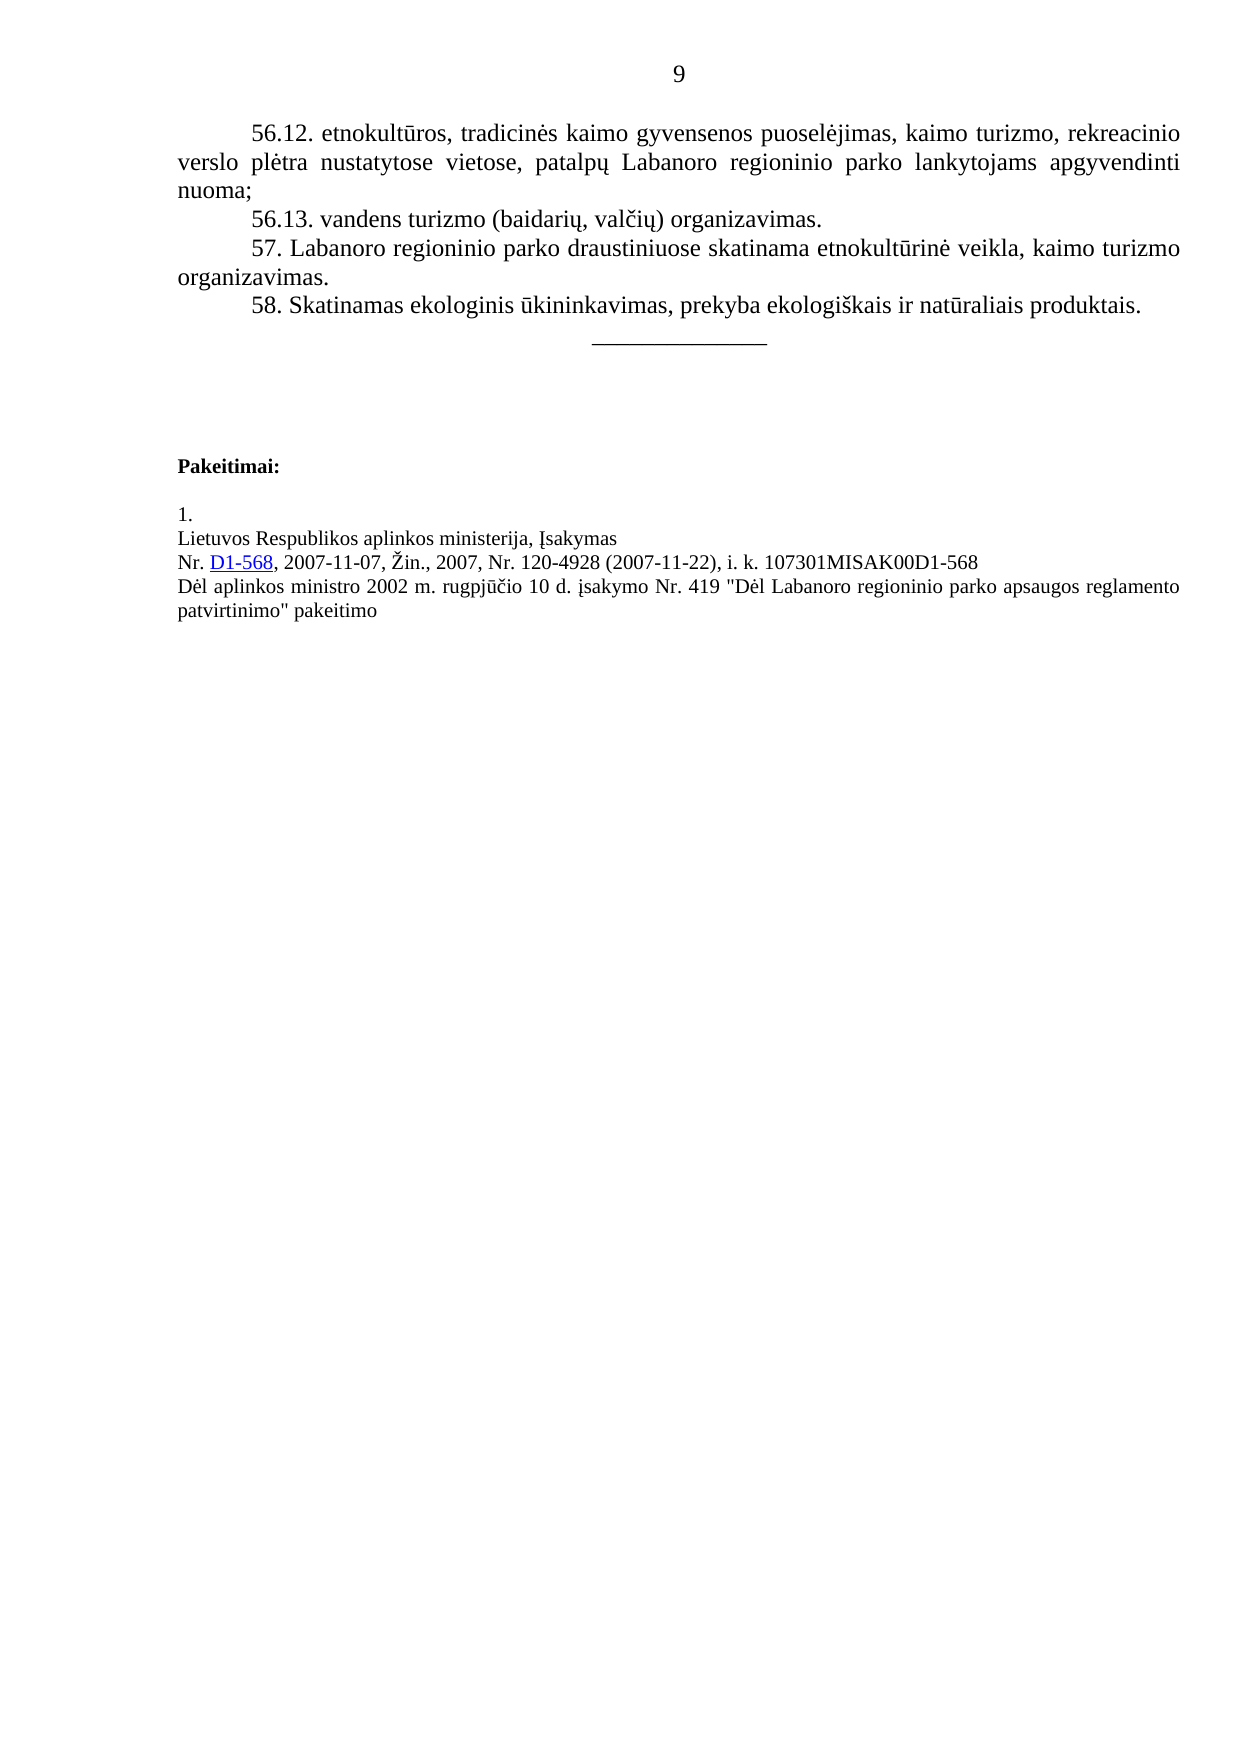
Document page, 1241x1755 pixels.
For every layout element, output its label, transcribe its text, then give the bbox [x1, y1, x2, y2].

text 56.13. vandens turizmo (baidarių, valčių) organizavimas. [177, 204, 1181, 233]
text Nr. D1-568, 2007-11-07, Žin., 2007, Nr. 120-4928 (2007-11-22), i. k. 107301MISAK00D1-568 [177, 550, 1181, 574]
text 58. Skatinamas ekologinis ūkininkavimas, prekyba ekologiškais ir natūraliais produktais. [177, 291, 1181, 319]
text Lietuvos Respublikos aplinkos ministerija, Įsakymas [177, 526, 1181, 550]
text ______________ [177, 319, 1181, 348]
text Dėl aplinkos ministro 2002 m. rugpjūčio 10 d. įsakymo Nr. 419 "Dėl Labanoro regioninio parko apsaugos reglamento patvirtinimo" pakeitimo [177, 574, 1181, 622]
text 57. Labanoro regioninio parko draustiniuose skatinama etnokultūrinė veikla, kaimo turizmo organizavimas. [177, 233, 1181, 291]
text 1. [177, 502, 1181, 526]
text Pakeitimai: [177, 454, 1181, 478]
text 56.12. etnokultūros, tradicinės kaimo gyvensenos puoselėjimas, kaimo turizmo, rekreacinio verslo plėtra nustatytose vietose, patalpų Labanoro regioninio parko lankytojams apgyvendinti nuoma; [177, 118, 1181, 204]
